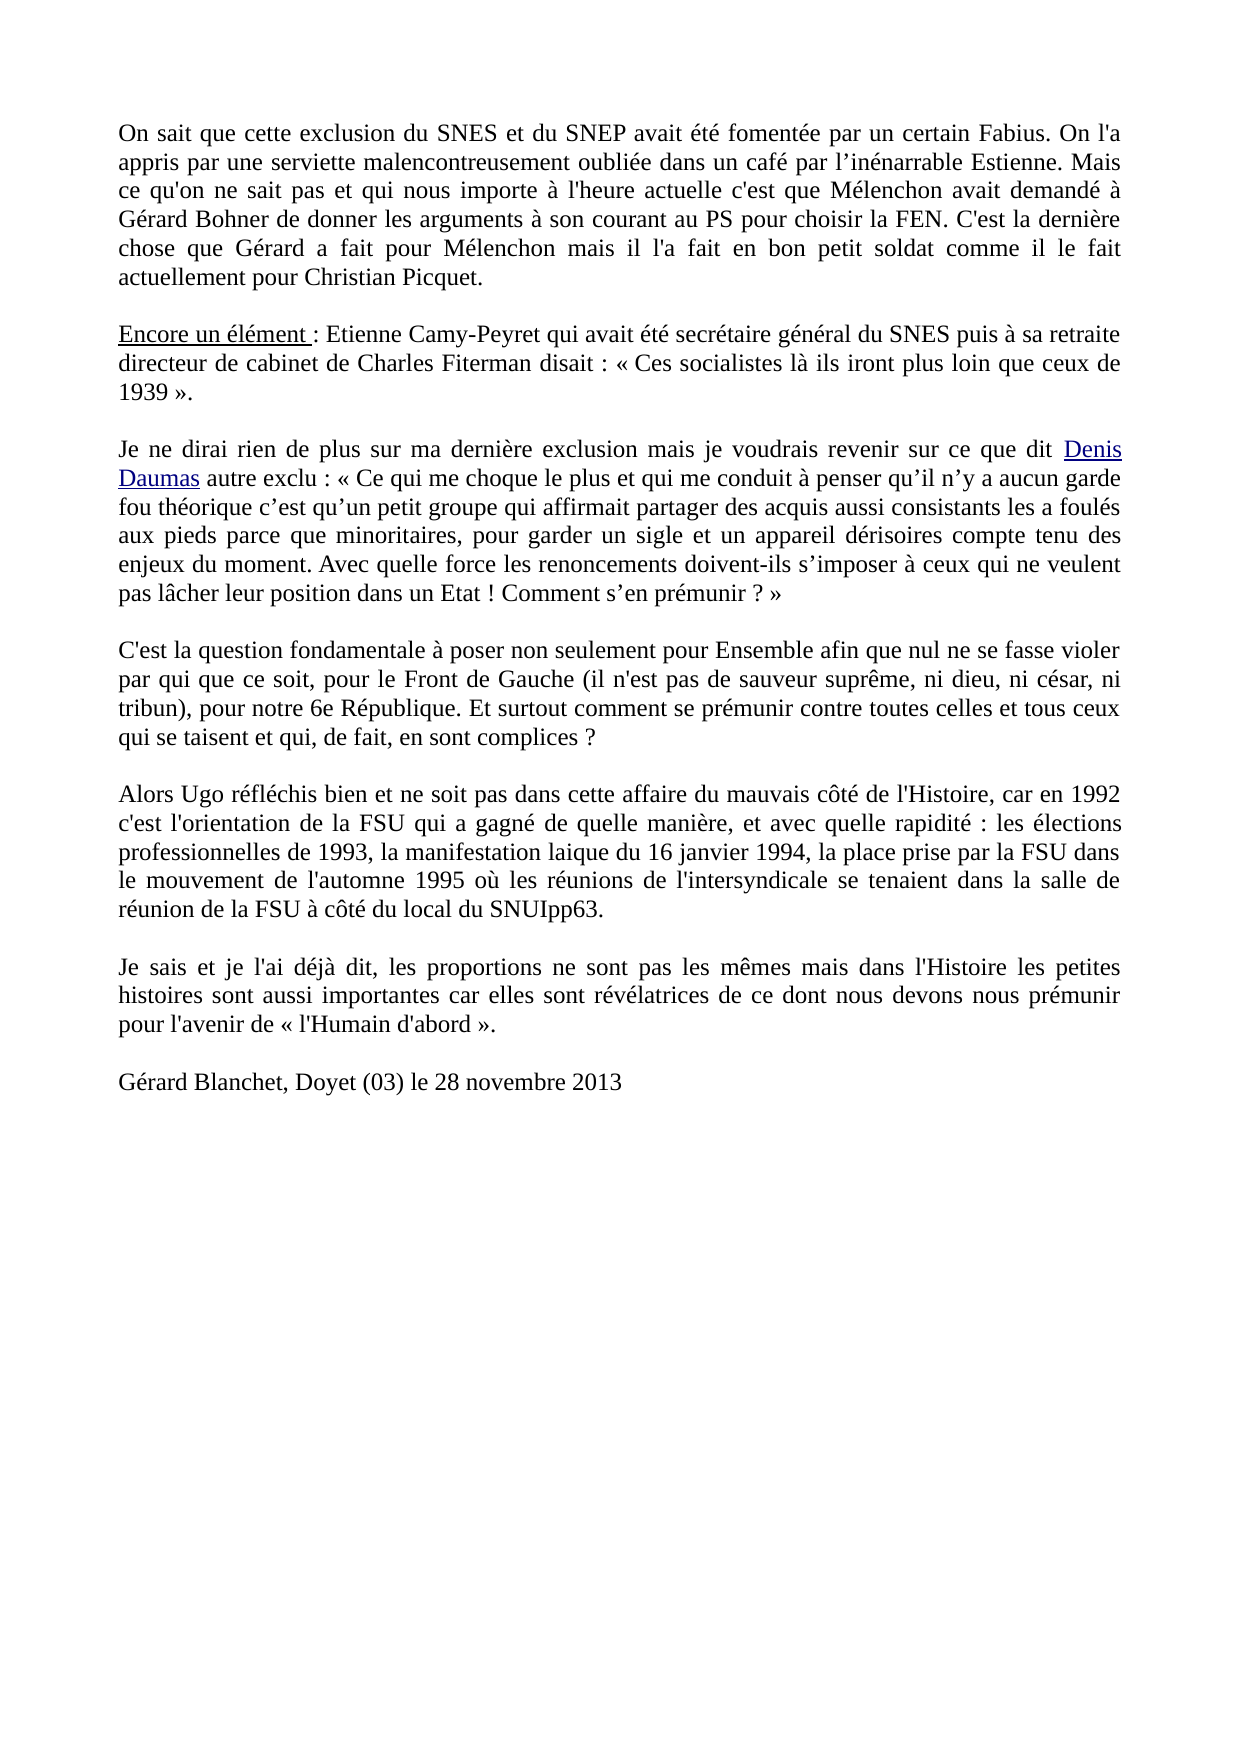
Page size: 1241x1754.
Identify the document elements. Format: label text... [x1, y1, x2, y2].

text Gérard Blanchet, Doyet (03) le 28 novembre 2013 [118, 1067, 1122, 1096]
text Je sais et je l'ai déjà dit, les proportions ne sont pas les mêmes mais dans l'Histoire les petites histoires sont aussi importantes car elles sont révélatrices de ce dont nous devons nous prémunir pour l'avenir de « l'Humain d'abord ». [118, 952, 1122, 1038]
text Je ne dirai rien de plus sur ma dernière exclusion mais je voudrais revenir sur ce que dit Denis Daumas autre exclu : « Ce qui me choque le plus et qui me conduit à penser qu’il n’y a aucun garde fou théorique c’est qu’un petit groupe qui affirmait partager des acquis aussi consistants les a foulés aux pieds parce que minoritaires, pour garder un sigle et un appareil dérisoires compte tenu des enjeux du moment. Avec quelle force les renoncements doivent-ils s’imposer à ceux qui ne veulent pas lâcher leur position dans un Etat ! Comment s’en prémunir ? » [118, 434, 1122, 607]
text On sait que cette exclusion du SNES et du SNEP avait été fomentée par un certain Fabius. On l'a appris par une serviette malencontreusement oubliée dans un café par l’inénarrable Estienne. Mais ce qu'on ne sait pas et qui nous importe à l'heure actuelle c'est que Mélenchon avait demandé à Gérard Bohner de donner les arguments à son courant au PS pour choisir la FEN. C'est la dernière chose que Gérard a fait pour Mélenchon mais il l'a fait en bon petit soldat comme il le fait actuellement pour Christian Picquet. [118, 118, 1122, 291]
text Encore un élément : Etienne Camy-Peyret qui avait été secrétaire général du SNES puis à sa retraite directeur de cabinet de Charles Fiterman disait : « Ces socialistes là ils iront plus loin que ceux de 1939 ». [118, 291, 1122, 406]
text Alors Ugo réfléchis bien et ne soit pas dans cette affaire du mauvais côté de l'Histoire, car en 1992 c'est l'orientation de la FSU qui a gagné de quelle manière, et avec quelle rapidité : les élections professionnelles de 1993, la manifestation laique du 16 janvier 1994, la place prise par la FSU dans le mouvement de l'automne 1995 où les réunions de l'intersyndicale se tenaient dans la salle de réunion de la FSU à côté du local du SNUIpp63. [118, 779, 1122, 923]
text C'est la question fondamentale à poser non seulement pour Ensemble afin que nul ne se fasse violer par qui que ce soit, pour le Front de Gauche (il n'est pas de sauveur suprême, ni dieu, ni césar, ni tribun), pour notre 6e République. Et surtout comment se prémunir contre toutes celles et tous ceux qui se taisent et qui, de fait, en sont complices ? [118, 607, 1122, 751]
